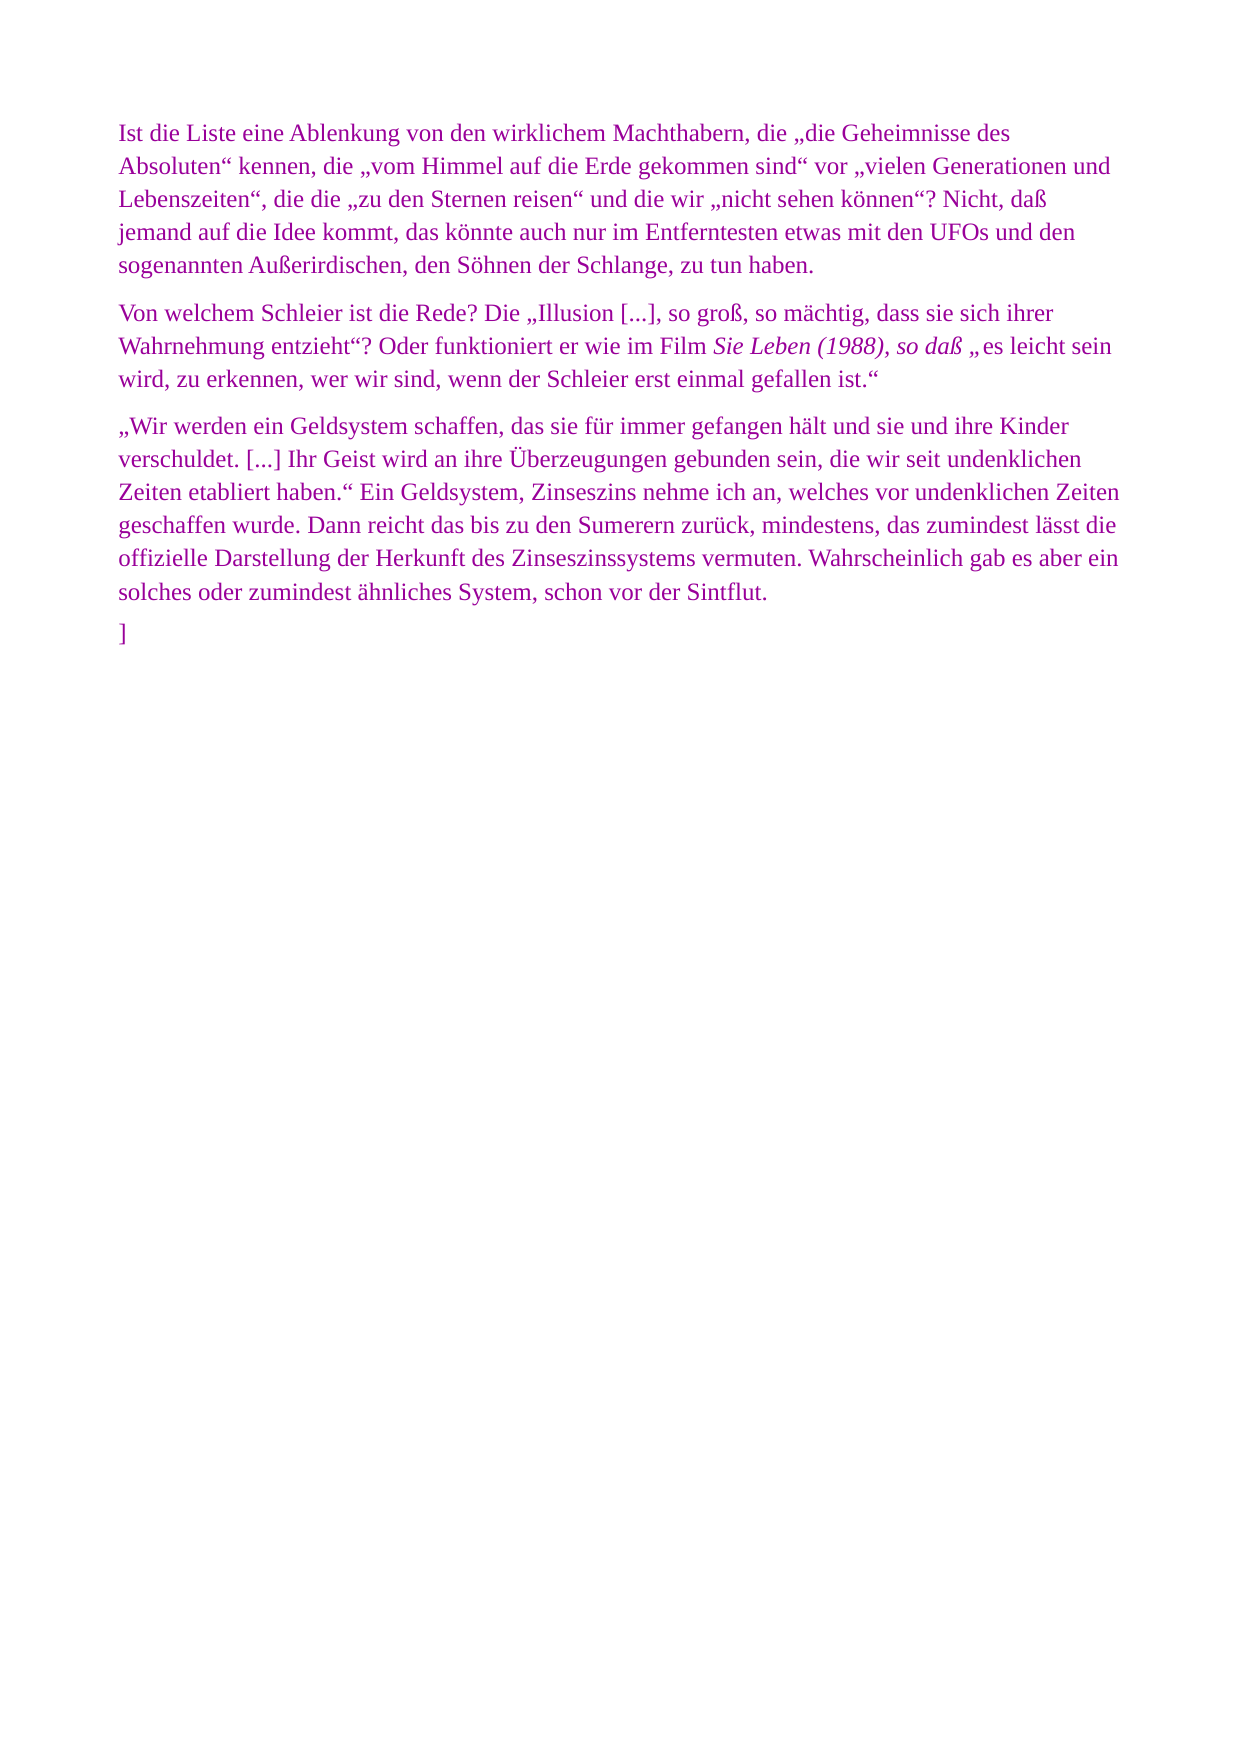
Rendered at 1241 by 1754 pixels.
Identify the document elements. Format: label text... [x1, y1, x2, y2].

text Ist die Liste eine Ablenkung von den wirklichem Machthabern, die „die Geheimnisse des Absoluten“ kennen, die „vom Himmel auf die Erde gekommen sind“ vor „vielen Generationen und Lebenszeiten“, die die „zu den Sternen reisen“ und die wir „nicht sehen können“? Nicht, daß jemand auf die Idee kommt, das könnte auch nur im Entferntesten etwas mit den UFOs und den sogenannten Außerirdischen, den Söhnen der Schlange, zu tun haben. [118, 118, 1122, 279]
text Von welchem Schleier ist die Rede? Die „Illusion [...], so groß, so mächtig, dass sie sich ihrer Wahrnehmung entzieht“? Oder funktioniert er wie im Film Sie Leben (1988), so daß „es leicht sein wird, zu erkennen, wer wir sind, wenn der Schleier erst einmal gefallen ist.“ [118, 298, 1122, 393]
text ] [118, 618, 1122, 647]
text „Wir werden ein Geldsystem schaffen, das sie für immer gefangen hält und sie und ihre Kinder verschuldet. [...] Ihr Geist wird an ihre Überzeugungen gebunden sein, die wir seit undenklichen Zeiten etabliert haben.“ Ein Geldsystem, Zinseszins nehme ich an, welches vor undenklichen Zeiten geschaffen wurde. Dann reicht das bis zu den Sumerern zurück, mindestens, das zumindest lässt die offizielle Darstellung der Herkunft des Zinseszinssystems vermuten. Wahrscheinlich gab es aber ein solches oder zumindest ähnliches System, schon vor der Sintflut. [118, 411, 1122, 605]
